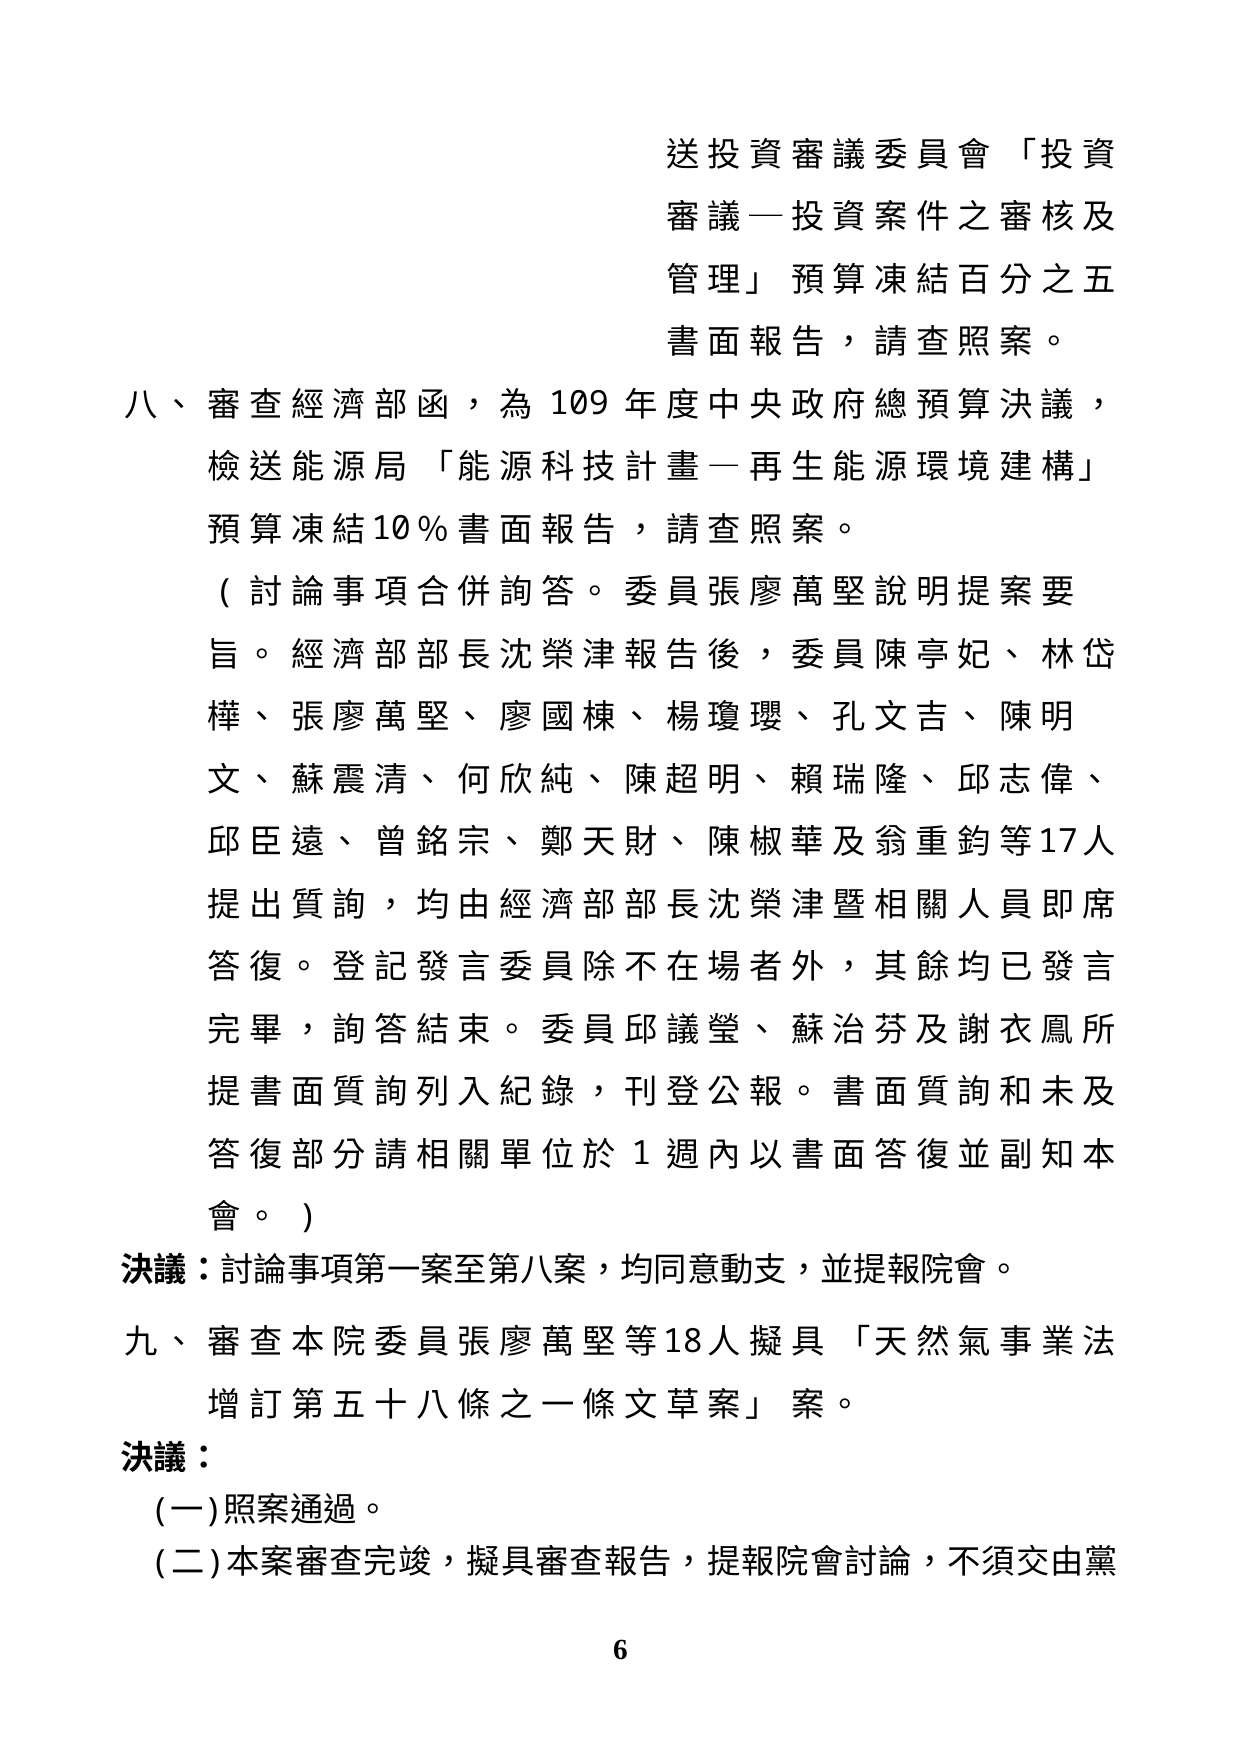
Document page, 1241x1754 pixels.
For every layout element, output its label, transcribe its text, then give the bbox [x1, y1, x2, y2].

text 決議： [120, 1428, 1120, 1480]
text 八、審查經濟部函，為109年度中央政府總預算決議，檢送能源局「能源科技計畫―再生能源環境建構」預算凍結10％書面報告，請查照案。 [120, 360, 1120, 548]
text 決議：討論事項第一案至第八案，均同意動支，並提報院會。 [120, 1240, 1120, 1292]
text (討論事項合併詢答。委員張廖萬堅說明提案要旨。經濟部部長沈榮津報告後，委員陳亭妃、林岱樺、張廖萬堅、廖國棟、楊瓊瓔、孔文吉、陳明文、蘇震清、何欣純、陳超明、賴瑞隆、邱志偉、邱臣遠、曾銘宗、鄭天財、陳椒華及翁重鈞等17人提出質詢，均由經濟部部長沈榮津暨相關人員即席答復。登記發言委員除不在場者外，其餘均已發言完畢，詢答結束。委員邱議瑩、蘇治芬及謝衣鳯所提書面質詢列入紀錄，刊登公報。書面質詢和未及答復部分請相關單位於1週內以書面答復並副知本會。) [172, 548, 1120, 1235]
text 九、審查本院委員張廖萬堅等18人擬具「天然氣事業法增訂第五十八條之一條文草案」案。 [120, 1298, 1120, 1423]
text (一)照案通過。 [150, 1480, 1120, 1532]
text (二)本案審查完竣，擬具審查報告，提報院會討論，不須交由黨 [150, 1532, 1120, 1584]
list 送投資審議委員會「投資審議─投資案件之審核及管理」預算凍結百分之五書面報告，請查照案。 [504, 110, 1120, 360]
